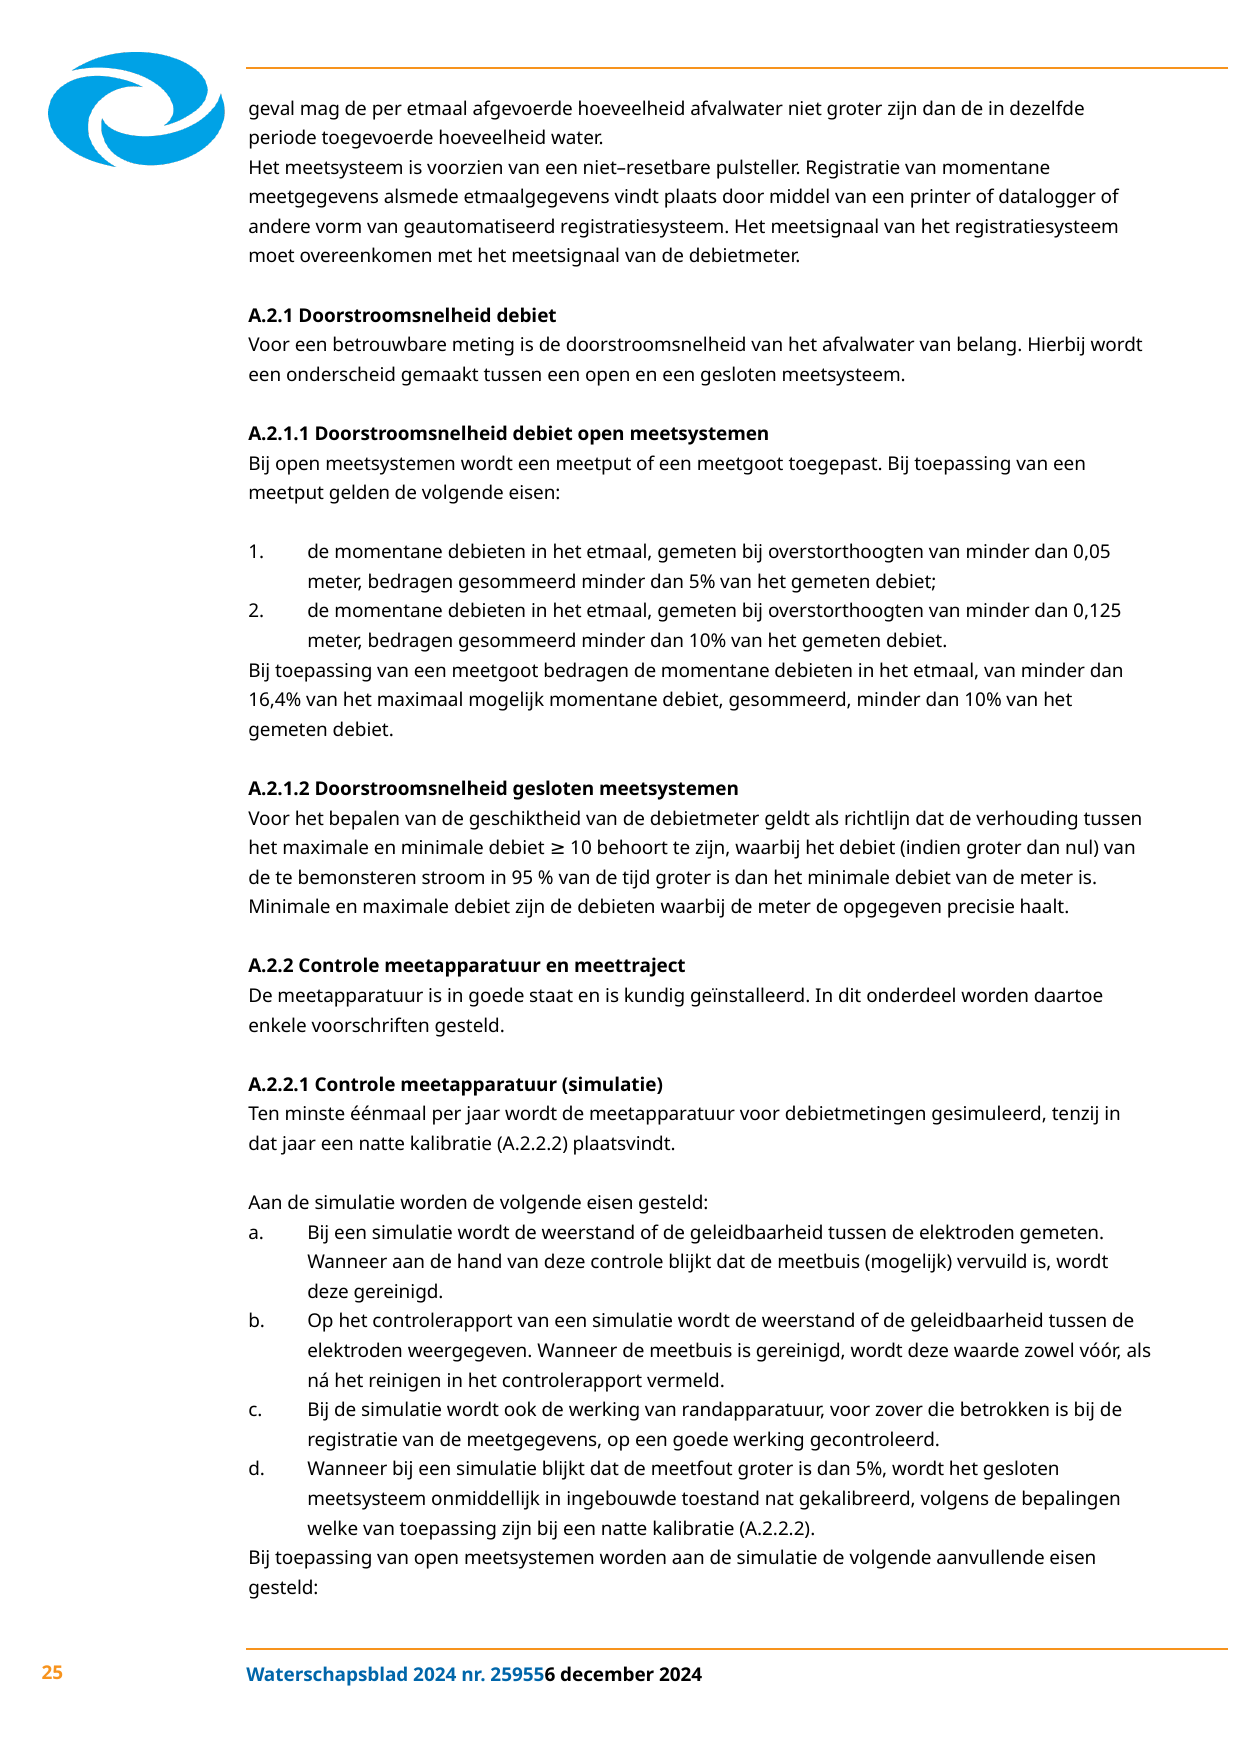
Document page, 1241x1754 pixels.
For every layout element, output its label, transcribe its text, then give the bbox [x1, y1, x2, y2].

text A.2.1.2 Doorstroomsnelheid gesloten meetsystemen [248, 775, 1152, 801]
text Bij toepassing van open meetsystemen worden aan de simulatie de volgende aanvullende eisen gesteld: [248, 1544, 1152, 1600]
list de momentane debieten in het etmaal, gemeten bij overstorthoogten van minder dan 0,05 meter, bedragen gesommeerd minder dan 5% van het gemeten debiet; [248, 538, 1152, 594]
text Bij open meetsystemen wordt een meetput of een meetgoot toegepast. Bij toepassing van een meetput gelden de volgende eisen: [248, 450, 1152, 505]
list de momentane debieten in het etmaal, gemeten bij overstorthoogten van minder dan 0,125 meter, bedragen gesommeerd minder dan 10% van het gemeten debiet. [248, 598, 1152, 653]
list Bij een simulatie wordt de weerstand of de geleidbaarheid tussen de elektroden gemeten. Wanneer aan de hand van deze controle blijkt dat de meetbuis (mogelijk) vervuild is, wordt deze gereinigd. [248, 1219, 1152, 1304]
text geval mag de per etmaal afgevoerde hoeveelheid afvalwater niet groter zijn dan de in dezelfde periode toegevoerde hoeveelheid water. [248, 95, 1152, 150]
text A.2.1 Doorstroomsnelheid debiet [248, 302, 1152, 328]
text Ten minste éénmaal per jaar wordt de meetapparatuur voor debietmetingen gesimuleerd, tenzij in dat jaar een natte kalibratie (A.2.2.2) plaatsvindt. [248, 1101, 1152, 1156]
text Bij toepassing van een meetgoot bedragen de momentane debieten in het etmaal, van minder dan 16,4% van het maximaal mogelijk momentane debiet, gesommeerd, minder dan 10% van het gemeten debiet. [248, 657, 1152, 742]
picture [41, 47, 231, 172]
text A.2.2.1 Controle meetapparatuur (simulatie) [248, 1071, 1152, 1097]
text Voor een betrouwbare meting is de doorstroomsnelheid van het afvalwater van belang. Hierbij wordt een onderscheid gemaakt tussen een open en een gesloten meetsysteem. [248, 331, 1152, 387]
text Aan de simulatie worden de volgende eisen gesteld: [248, 1189, 1152, 1215]
list Bij de simulatie wordt ook de werking van randapparatuur, voor zover die betrokken is bij de registratie van de meetgegevens, op een goede werking gecontroleerd. [248, 1396, 1152, 1452]
text A.2.1.1 Doorstroomsnelheid debiet open meetsystemen [248, 420, 1152, 446]
text De meetapparatuur is in goede staat en is kundig geïnstalleerd. In dit onderdeel worden daartoe enkele voorschriften gesteld. [248, 982, 1152, 1038]
text A.2.2 Controle meetapparatuur en meettraject [248, 953, 1152, 978]
list Wanneer bij een simulatie blijkt dat de meetfout groter is dan 5%, wordt het gesloten meetsysteem onmiddellijk in ingebouwde toestand nat gekalibreerd, volgens de bepalingen welke van toepassing zijn bij een natte kalibratie (A.2.2.2). [248, 1456, 1152, 1541]
text Voor het bepalen van de geschiktheid van de debietmeter geldt als richtlijn dat de verhouding tussen het maximale en minimale debiet ≥ 10 behoort te zijn, waarbij het debiet (indien groter dan nul) van de te bemonsteren stroom in 95 % van de tijd groter is dan het minimale debiet van de meter is. Minimale en maximale debiet zijn de debieten waarbij de meter de opgegeven precisie haalt. [248, 805, 1152, 919]
text Het meetsysteem is voorzien van een niet–resetbare pulsteller. Registratie van momentane meetgegevens alsmede etmaalgegevens vindt plaats door middel van een printer of datalogger of andere vorm van geautomatiseerd registratiesysteem. Het meetsignaal van het registratiesysteem moet overeenkomen met het meetsignaal van de debietmeter. [248, 154, 1152, 268]
list Op het controlerapport van een simulatie wordt de weerstand of de geleidbaarheid tussen de elektroden weergegeven. Wanneer de meetbuis is gereinigd, wordt deze waarde zowel vóór, als ná het reinigen in het controlerapport vermeld. [248, 1308, 1152, 1393]
